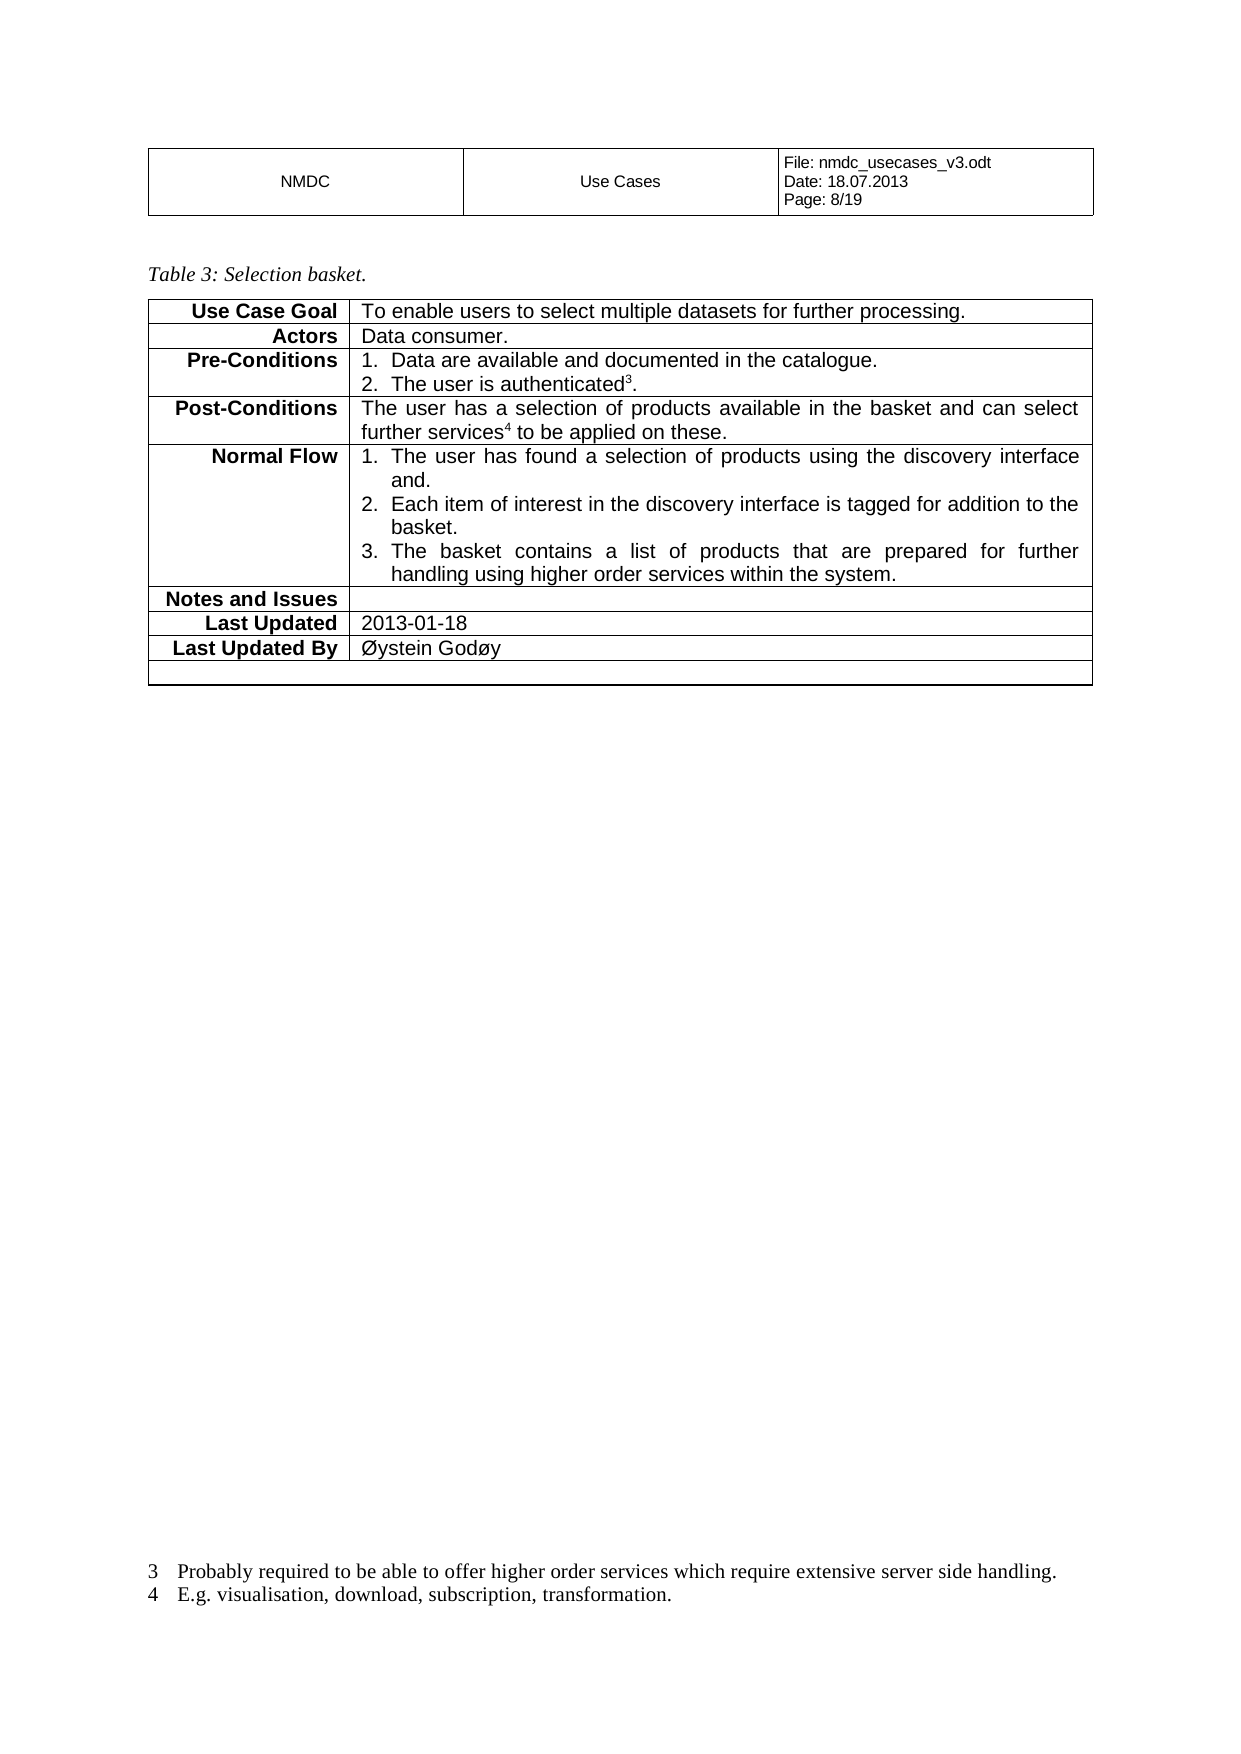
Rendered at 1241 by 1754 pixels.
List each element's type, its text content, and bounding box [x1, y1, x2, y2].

table_cell Actors [149, 324, 349, 348]
table_cell The user has a selection of products available in the basket and can select further services to be applied on these. [350, 397, 1092, 444]
table_cell Normal Flow [149, 445, 349, 586]
table_cell Notes and Issues [149, 587, 349, 611]
table_cell Post-Conditions [149, 397, 349, 444]
table_cell [149, 661, 1092, 684]
table_cell Data are available and documented in the catalogue. The user is authenticated. [350, 349, 1092, 396]
table_header To enable users to select multiple datasets for further processing. [350, 300, 1092, 323]
text Table 3: Selection basket. [148, 263, 1093, 286]
table_header Use Case Goal [149, 300, 349, 323]
table_cell 2013-01-18 [350, 612, 1092, 635]
table_cell Øystein Godøy [350, 636, 1092, 660]
table_cell Data consumer. [350, 324, 1092, 348]
table_cell Last Updated [149, 612, 349, 635]
table_cell Last Updated By [149, 636, 349, 660]
table_cell Pre-Conditions [149, 349, 349, 396]
table_cell The user has found a selection of products using the discovery interface and. Each item of interest in the discovery interface is tagged for addition to the basket. The basket contains a list of products that are prepared for further handling using higher order services within the system. [350, 445, 1092, 586]
table_cell <Trykk og skriv> [350, 587, 1092, 611]
